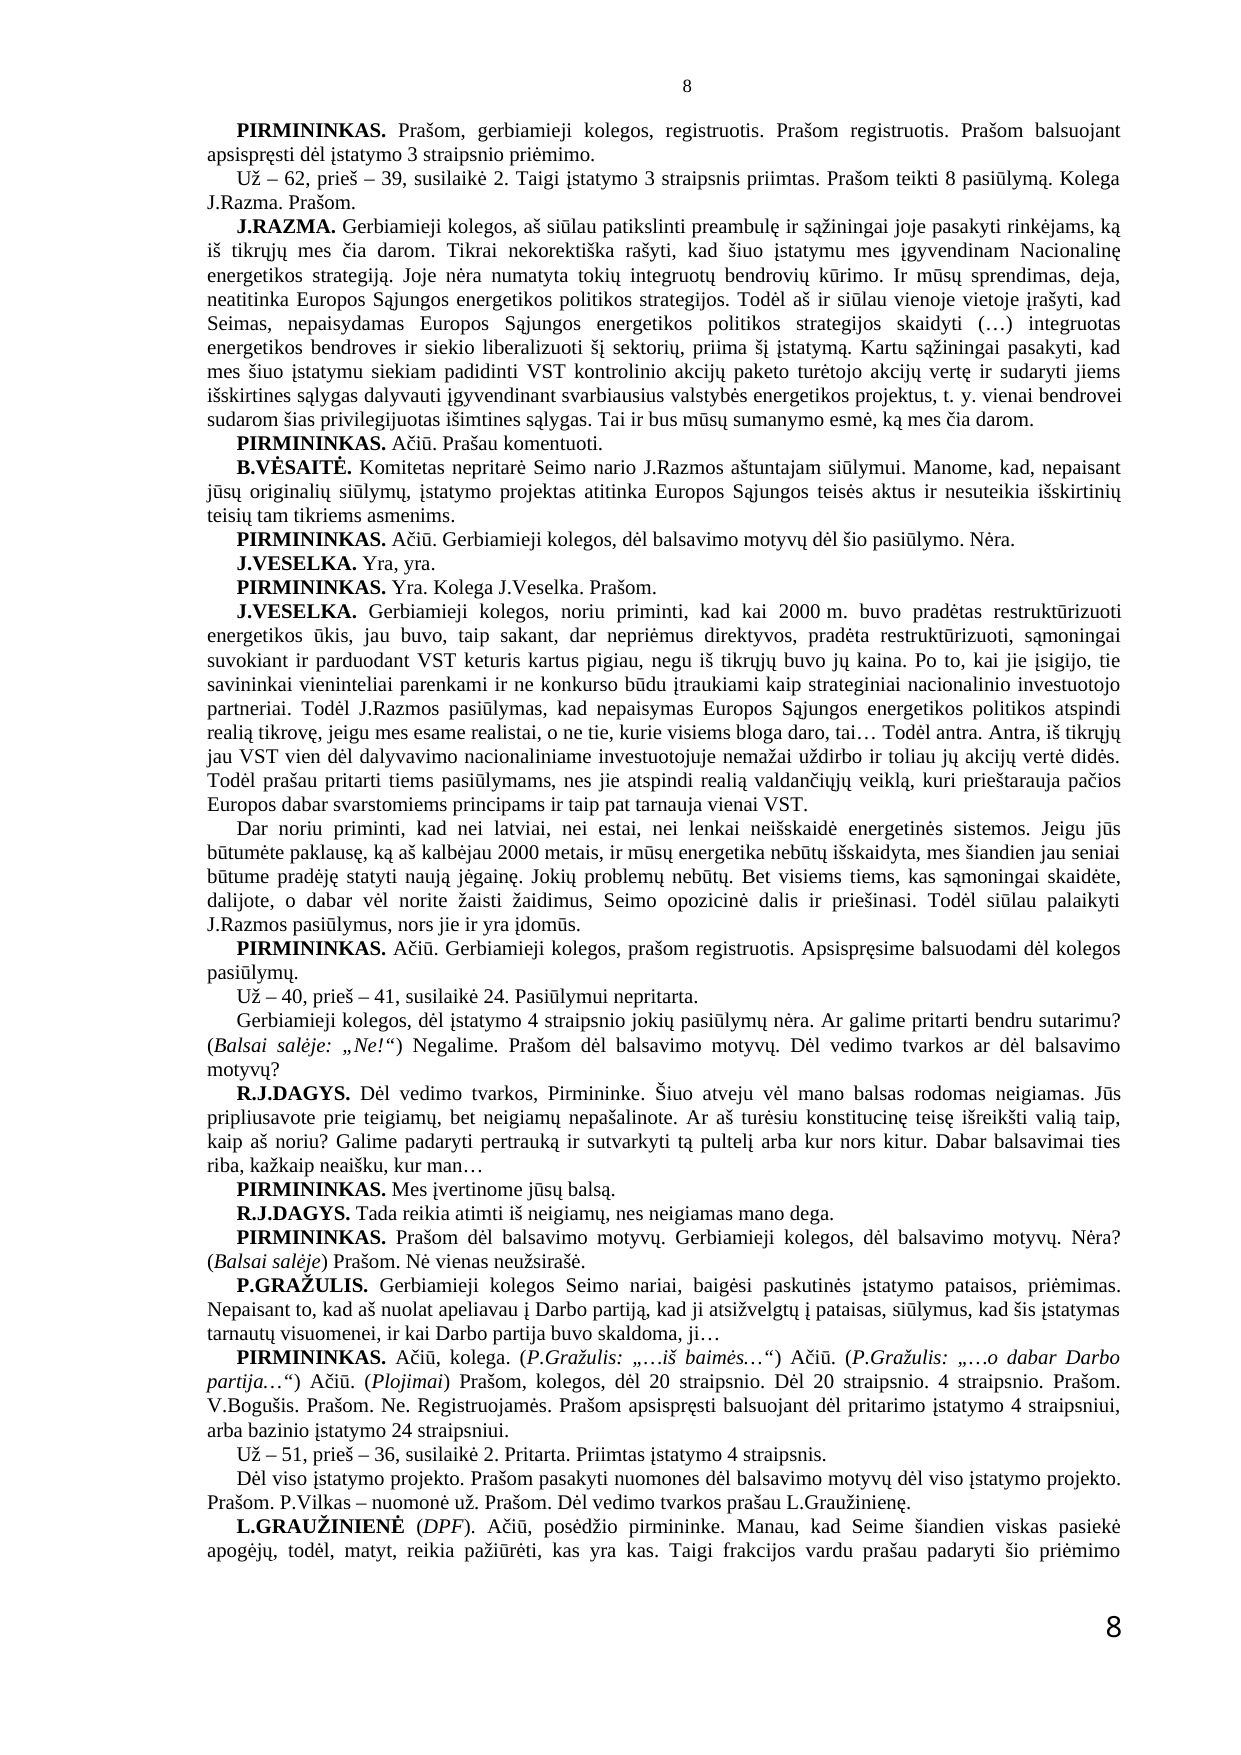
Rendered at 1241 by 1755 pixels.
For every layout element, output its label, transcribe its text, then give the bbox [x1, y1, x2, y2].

text PIRMININKAS. Prašom dėl balsavimo motyvų. Gerbiamieji kolegos, dėl balsavimo motyvų. Nėra? (Balsai salėje) Prašom. Nė vienas neužsirašė. [207, 1225, 1122, 1273]
text Už – 40, prieš – 41, susilaikė 24. Pasiūlymui nepritarta. [207, 984, 1122, 1008]
text Už – 51, prieš – 36, susilaikė 2. Pritarta. Priimtas įstatymo 4 straipsnis. [207, 1442, 1122, 1466]
text PIRMININKAS. Prašom, gerbiamieji kolegos, registruotis. Prašom registruotis. Prašom balsuojant apsispręsti dėl įstatymo 3 straipsnio priėmimo. [207, 118, 1122, 166]
text J.RAZMA. Gerbiamieji kolegos, aš siūlau patikslinti preambulę ir sąžiningai joje pasakyti rinkėjams, ką iš tikrųjų mes čia darom. Tikrai nekorektiška rašyti, kad šiuo įstatymu mes įgyvendinam Nacionalinę energetikos strategiją. Joje nėra numatyta tokių integruotų bendrovių kūrimo. Ir mūsų sprendimas, deja, neatitinka Europos Sąjungos energetikos politikos strategijos. Todėl aš ir siūlau vienoje vietoje įrašyti, kad Seimas, nepaisydamas Europos Sąjungos energetikos politikos strategijos skaidyti (…) integruotas energetikos bendroves ir siekio liberalizuoti šį sektorių, priima šį įstatymą. Kartu sąžiningai pasakyti, kad mes šiuo įstatymu siekiam padidinti VST kontrolinio akcijų paketo turėtojo akcijų vertę ir sudaryti jiems išskirtines sąlygas dalyvauti įgyvendinant svarbiausius valstybės energetikos projektus, t. y. vienai bendrovei sudarom šias privilegijuotas išimtines sąlygas. Tai ir bus mūsų sumanymo esmė, ką mes čia darom. [207, 214, 1122, 431]
text PIRMININKAS. Ačiū. Gerbiamieji kolegos, dėl balsavimo motyvų dėl šio pasiūlymo. Nėra. [207, 527, 1122, 551]
text R.J.DAGYS. Tada reikia atimti iš neigiamų, nes neigiamas mano dega. [207, 1201, 1122, 1225]
text B.VĖSAITĖ. Komitetas nepritarė Seimo nario J.Razmos aštuntajam siūlymui. Manome, kad, nepaisant jūsų originalių siūlymų, įstatymo projektas atitinka Europos Sąjungos teisės aktus ir nesuteikia išskirtinių teisių tam tikriems asmenims. [207, 455, 1122, 527]
text Gerbiamieji kolegos, dėl įstatymo 4 straipsnio jokių pasiūlymų nėra. Ar galime pritarti bendru sutarimu? (Balsai salėje: „Ne!“) Negalime. Prašom dėl balsavimo motyvų. Dėl vedimo tvarkos ar dėl balsavimo motyvų? [207, 1008, 1122, 1081]
text J.VESELKA. Gerbiamieji kolegos, noriu priminti, kad kai 2000 m. buvo pradėtas restruktūrizuoti energetikos ūkis, jau buvo, taip sakant, dar nepriėmus direktyvos, pradėta restruktūrizuoti, sąmoningai suvokiant ir parduodant VST keturis kartus pigiau, negu iš tikrųjų buvo jų kaina. Po to, kai jie įsigijo, tie savininkai vieninteliai parenkami ir ne konkurso būdu įtraukiami kaip strateginiai nacionalinio investuotojo partneriai. Todėl J.Razmos pasiūlymas, kad nepaisymas Europos Sąjungos energetikos politikos atspindi realią tikrovę, jeigu mes esame realistai, o ne tie, kurie visiems bloga daro, tai… Todėl antra. Antra, iš tikrųjų jau VST vien dėl dalyvavimo nacionaliniame investuotojuje nemažai uždirbo ir toliau jų akcijų vertė didės. Todėl prašau pritarti tiems pasiūlymams, nes jie atspindi realią valdančiųjų veiklą, kuri prieštarauja pačios Europos dabar svarstomiems principams ir taip pat tarnauja vienai VST. [207, 599, 1122, 816]
text Už – 62, prieš – 39, susilaikė 2. Taigi įstatymo 3 straipsnis priimtas. Prašom teikti 8 pasiūlymą. Kolega J.Razma. Prašom. [207, 166, 1122, 214]
text PIRMININKAS. Ačiū. Gerbiamieji kolegos, prašom registruotis. Apsispręsime balsuodami dėl kolegos pasiūlymų. [207, 936, 1122, 984]
text PIRMININKAS. Ačiū, kolega. (P.Gražulis: „…iš baimės…“) Ačiū. (P.Gražulis: „…o dabar Darbo partija…“) Ačiū. (Plojimai) Prašom, kolegos, dėl 20 straipsnio. Dėl 20 straipsnio. 4 straipsnio. Prašom. V.Bogušis. Prašom. Ne. Registruojamės. Prašom apsispręsti balsuojant dėl pritarimo įstatymo 4 straipsniui, arba bazinio įstatymo 24 straipsniui. [207, 1345, 1122, 1442]
text PIRMININKAS. Ačiū. Prašau komentuoti. [207, 431, 1122, 455]
text PIRMININKAS. Mes įvertinome jūsų balsą. [207, 1177, 1122, 1201]
text J.VESELKA. Yra, yra. [207, 551, 1122, 575]
text Dar noriu priminti, kad nei latviai, nei estai, nei lenkai neišskaidė energetinės sistemos. Jeigu jūs būtumėte paklausę, ką aš kalbėjau 2000 metais, ir mūsų energetika nebūtų išskaidyta, mes šiandien jau seniai būtume pradėję statyti naują jėgainę. Jokių problemų nebūtų. Bet visiems tiems, kas sąmoningai skaidėte, dalijote, o dabar vėl norite žaisti žaidimus, Seimo opozicinė dalis ir priešinasi. Todėl siūlau palaikyti J.Razmos pasiūlymus, nors jie ir yra įdomūs. [207, 816, 1122, 936]
text Dėl viso įstatymo projekto. Prašom pasakyti nuomones dėl balsavimo motyvų dėl viso įstatymo projekto. Prašom. P.Vilkas – nuomonė už. Prašom. Dėl vedimo tvarkos prašau L.Graužinienę. [207, 1466, 1122, 1514]
text PIRMININKAS. Yra. Kolega J.Veselka. Prašom. [207, 575, 1122, 599]
text P.GRAŽULIS. Gerbiamieji kolegos Seimo nariai, baigėsi paskutinės įstatymo pataisos, priėmimas. Nepaisant to, kad aš nuolat apeliavau į Darbo partiją, kad ji atsižvelgtų į pataisas, siūlymus, kad šis įstatymas tarnautų visuomenei, ir kai Darbo partija buvo skaldoma, ji… [207, 1273, 1122, 1345]
text R.J.DAGYS. Dėl vedimo tvarkos, Pirmininke. Šiuo atveju vėl mano balsas rodomas neigiamas. Jūs pripliusavote prie teigiamų, bet neigiamų nepašalinote. Ar aš turėsiu konstitucinę teisę išreikšti valią taip, kaip aš noriu? Galime padaryti pertrauką ir sutvarkyti tą pultelį arba kur nors kitur. Dabar balsavimai ties riba, kažkaip neaišku, kur man… [207, 1081, 1122, 1177]
text L.GRAUŽINIENĖ (DPF). Ačiū, posėdžio pirmininke. Manau, kad Seime šiandien viskas pasiekė apogėjų, todėl, matyt, reikia pažiūrėti, kas yra kas. Taigi frakcijos vardu prašau padaryti šio priėmimo [207, 1514, 1122, 1562]
